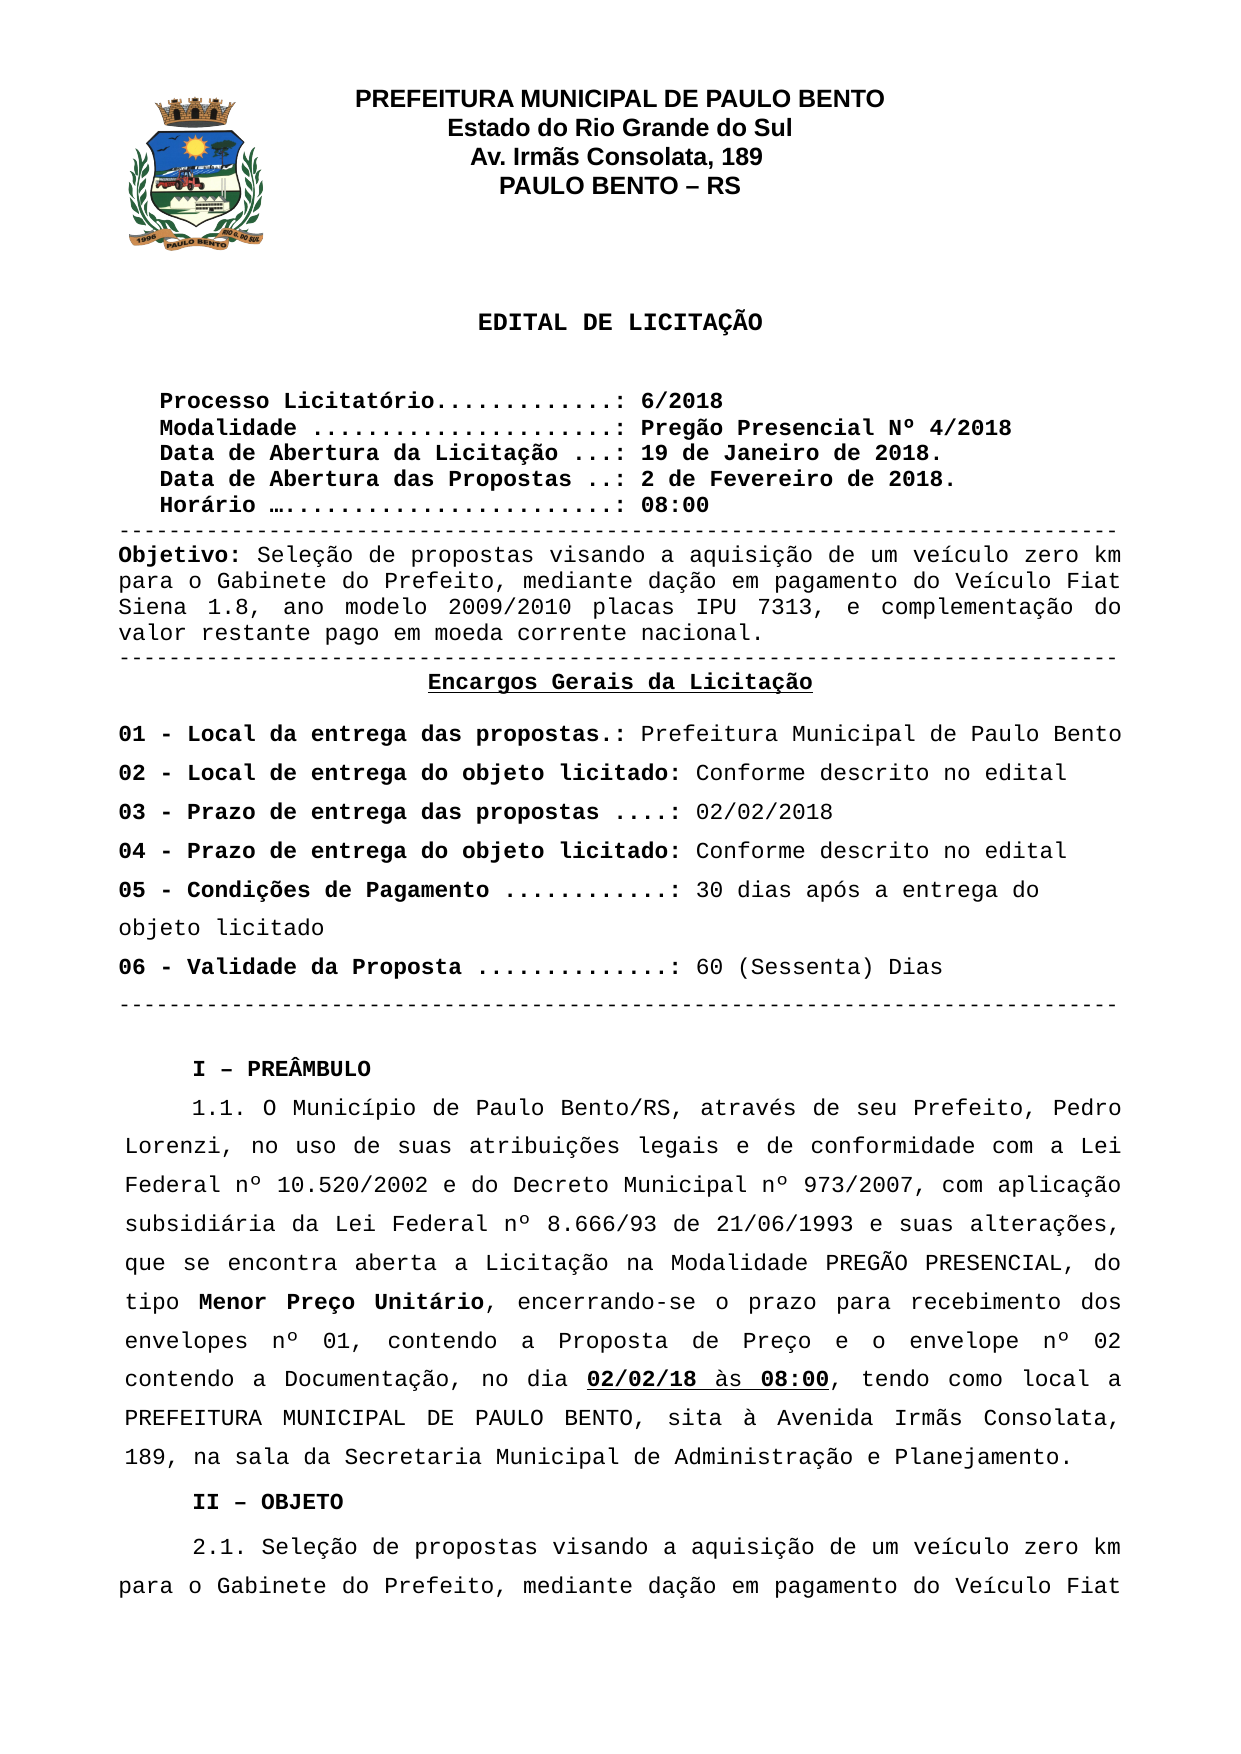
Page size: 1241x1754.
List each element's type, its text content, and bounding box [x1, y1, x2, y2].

text -------------------------------------------------------------------------------- [118, 994, 1122, 1018]
text 02 - Local de entrega do objeto licitado: Conforme descrito no edital [118, 761, 1122, 787]
text 1.1. O Município de Paulo Bento/RS, através de seu Prefeito, Pedro Lorenzi, no uso de suas atribuições legais e de conformidade com a Lei Federal nº 10.520/2002 e do Decreto Municipal nº 973/2007, com aplicação subsidiária da Lei Federal nº 8.666/93 de 21/06/1993 e suas alterações, que se encontra aberta a Licitação na Modalidade PREGÃO PRESENCIAL, do tipo Menor Preço Unitário, encerrando-se o prazo para recebimento dos envelopes nº 01, contendo a Proposta de Preço e o envelope nº 02 contendo a Documentação, no dia 02/02/18 às 08:00, tendo como local a PREFEITURA MUNICIPAL DE PAULO BENTO, sita à Avenida Irmãs Consolata, 189, na sala da Secretaria Municipal de Administração e Planejamento. [124, 1096, 1122, 1471]
text Processo Licitatório.............: 6/2018 [118, 390, 1122, 416]
text Encargos Gerais da Licitação [118, 671, 1122, 697]
text Data de Abertura das Propostas ..: 2 de Fevereiro de 2018. [118, 468, 1122, 494]
text EDITAL DE LICITAÇÃO [118, 309, 1122, 338]
text 05 - Condições de Pagamento ............: 30 dias após a entrega do objeto licitado [118, 878, 1122, 943]
picture [128, 96, 264, 251]
text II – OBJETO [118, 1490, 1122, 1516]
text I – PREÂMBULO [118, 1057, 1122, 1083]
text 01 - Local da entrega das propostas.: Prefeitura Municipal de Paulo Bento [118, 722, 1122, 748]
text 03 - Prazo de entrega das propostas ....: 02/02/2018 [118, 800, 1122, 826]
text 2.1. Seleção de propostas visando a aquisição de um veículo zero km para o Gabinete do Prefeito, mediante dação em pagamento do Veículo Fiat [118, 1535, 1122, 1600]
text -------------------------------------------------------------------------------- [118, 519, 1122, 543]
text Objetivo: Seleção de propostas visando a aquisição de um veículo zero km para o Gabinete do Prefeito, mediante dação em pagamento do Veículo Fiat Siena 1.8, ano modelo 2009/2010 placas IPU 7313, e complementação do valor restante pago em moeda corrente nacional. [118, 543, 1122, 647]
text -------------------------------------------------------------------------------- [118, 647, 1122, 671]
text 06 - Validade da Proposta ..............: 60 (Sessenta) Dias [118, 956, 1122, 982]
text Data de Abertura da Licitação ...: 19 de Janeiro de 2018. [118, 442, 1122, 468]
text 04 - Prazo de entrega do objeto licitado: Conforme descrito no edital [118, 839, 1122, 865]
text Horário …........................: 08:00 [118, 494, 1122, 519]
text Modalidade ......................: Pregão Presencial Nº 4/2018 [118, 416, 1122, 442]
